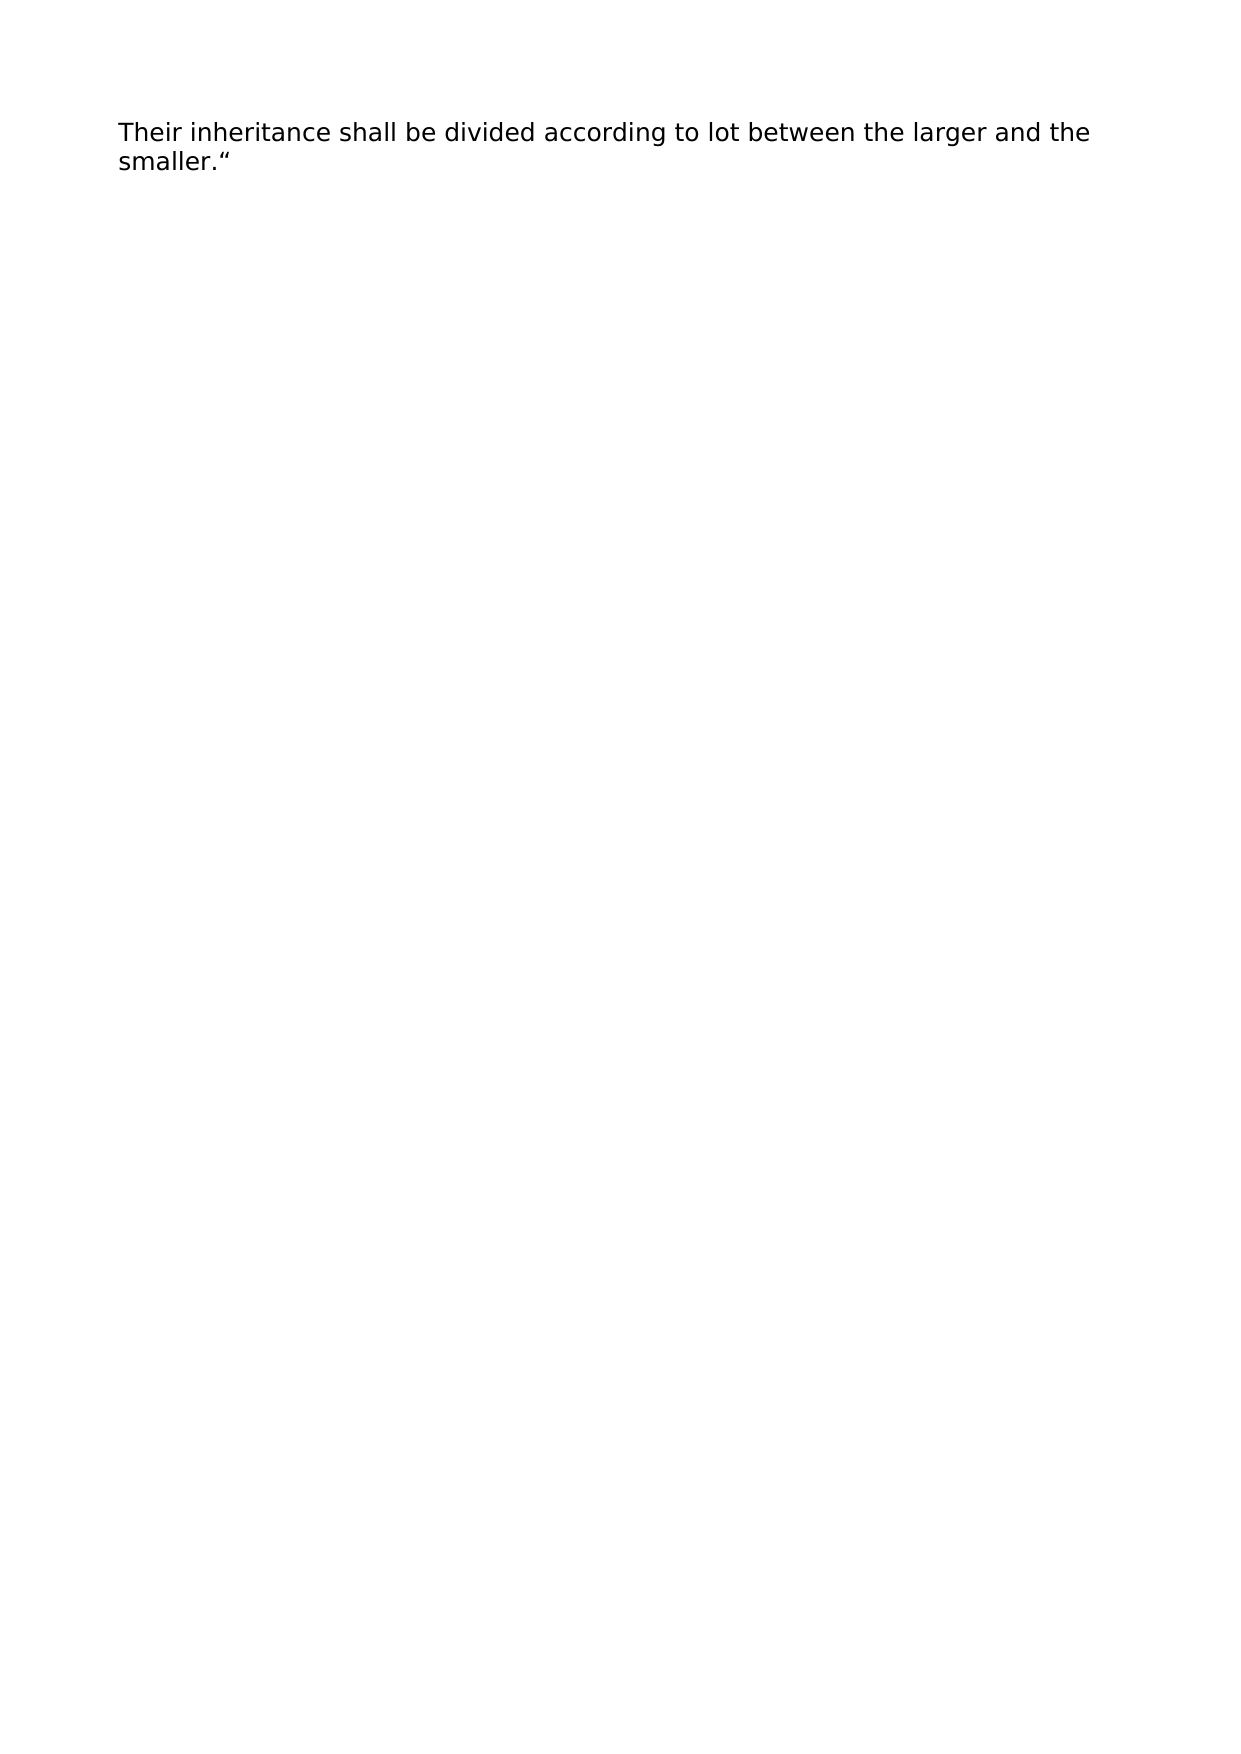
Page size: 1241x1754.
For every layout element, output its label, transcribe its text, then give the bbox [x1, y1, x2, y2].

text Their inheritance shall be divided according to lot between the larger and the smaller.“ [118, 118, 1122, 176]
